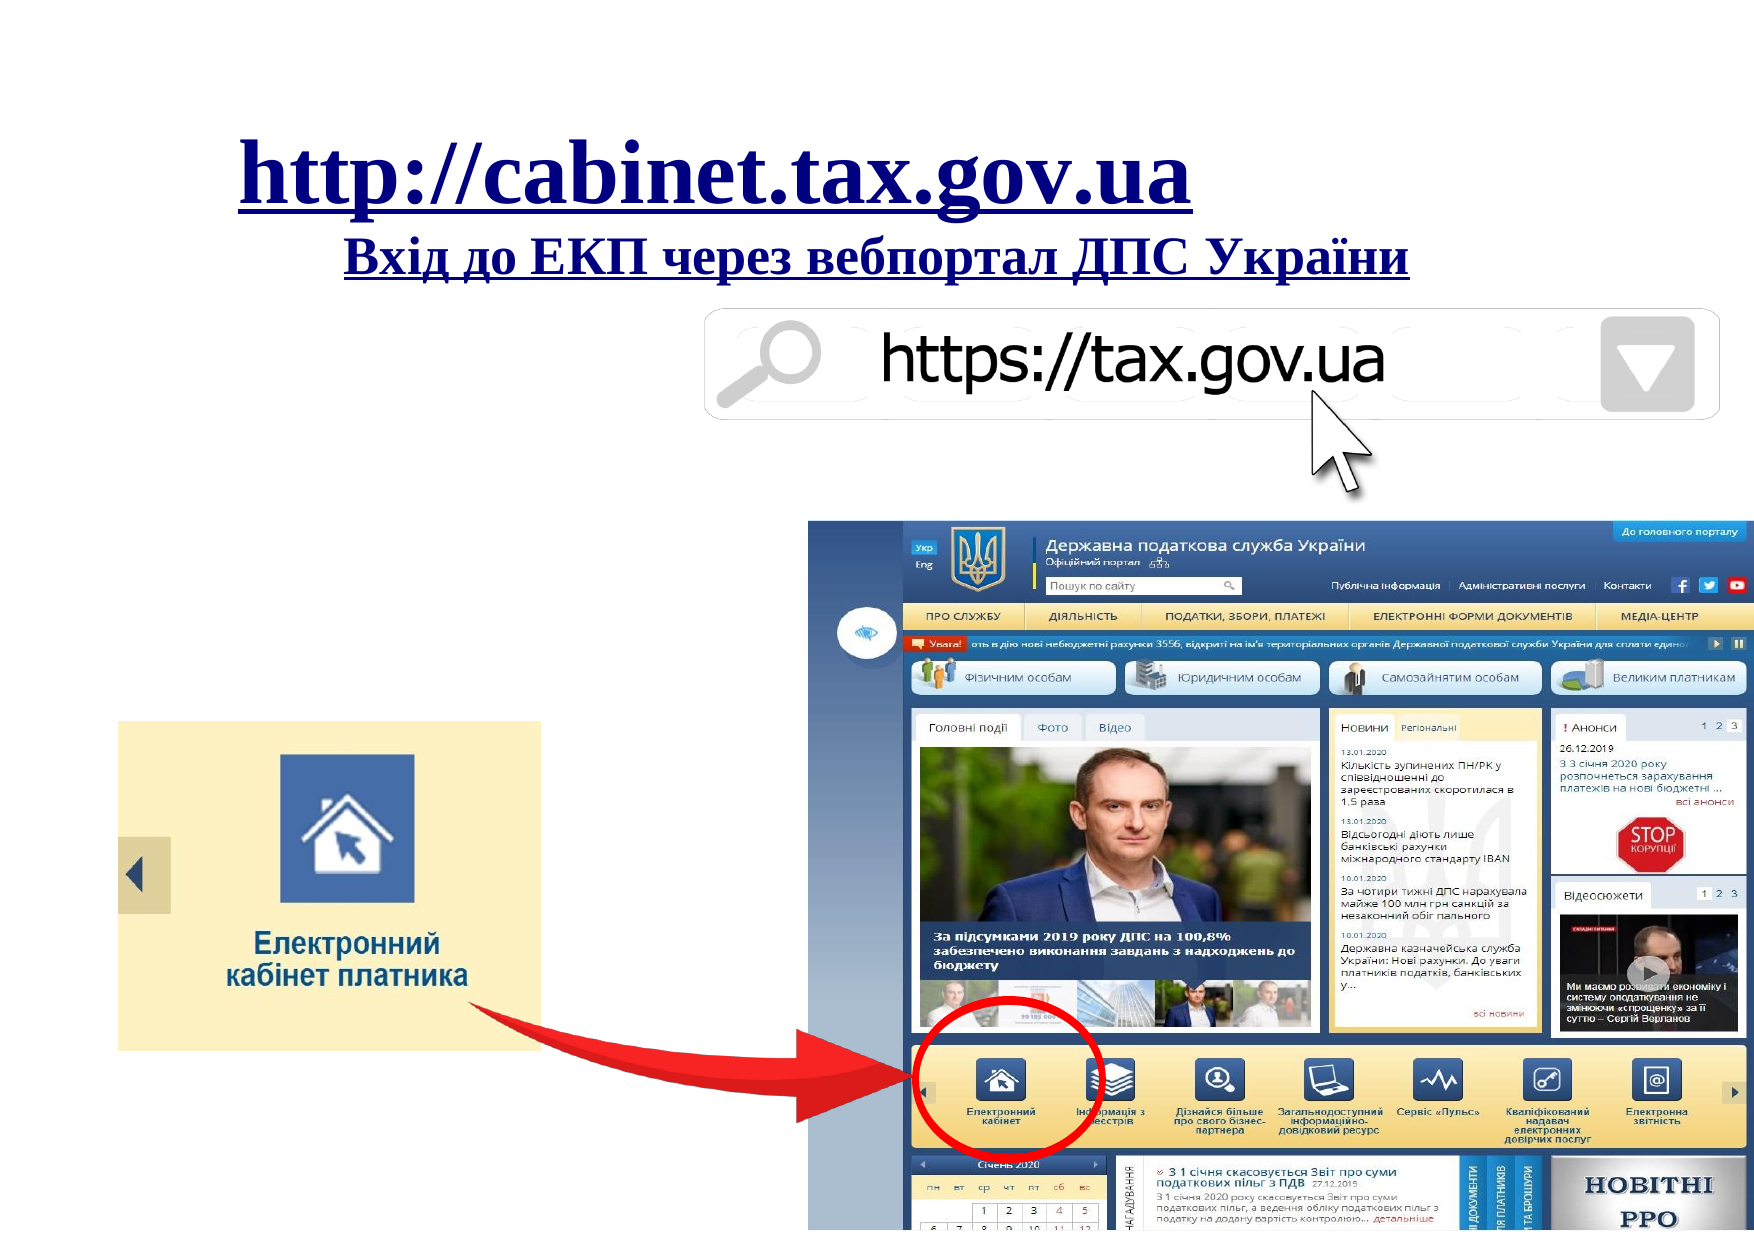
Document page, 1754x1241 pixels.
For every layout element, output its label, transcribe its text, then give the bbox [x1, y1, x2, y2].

text Вхід до ЕКП через вебпортал ДПС України [118, 223, 1636, 286]
picture [118, 285, 1754, 1231]
text http://cabinet.tax.gov.ua [118, 118, 1636, 223]
